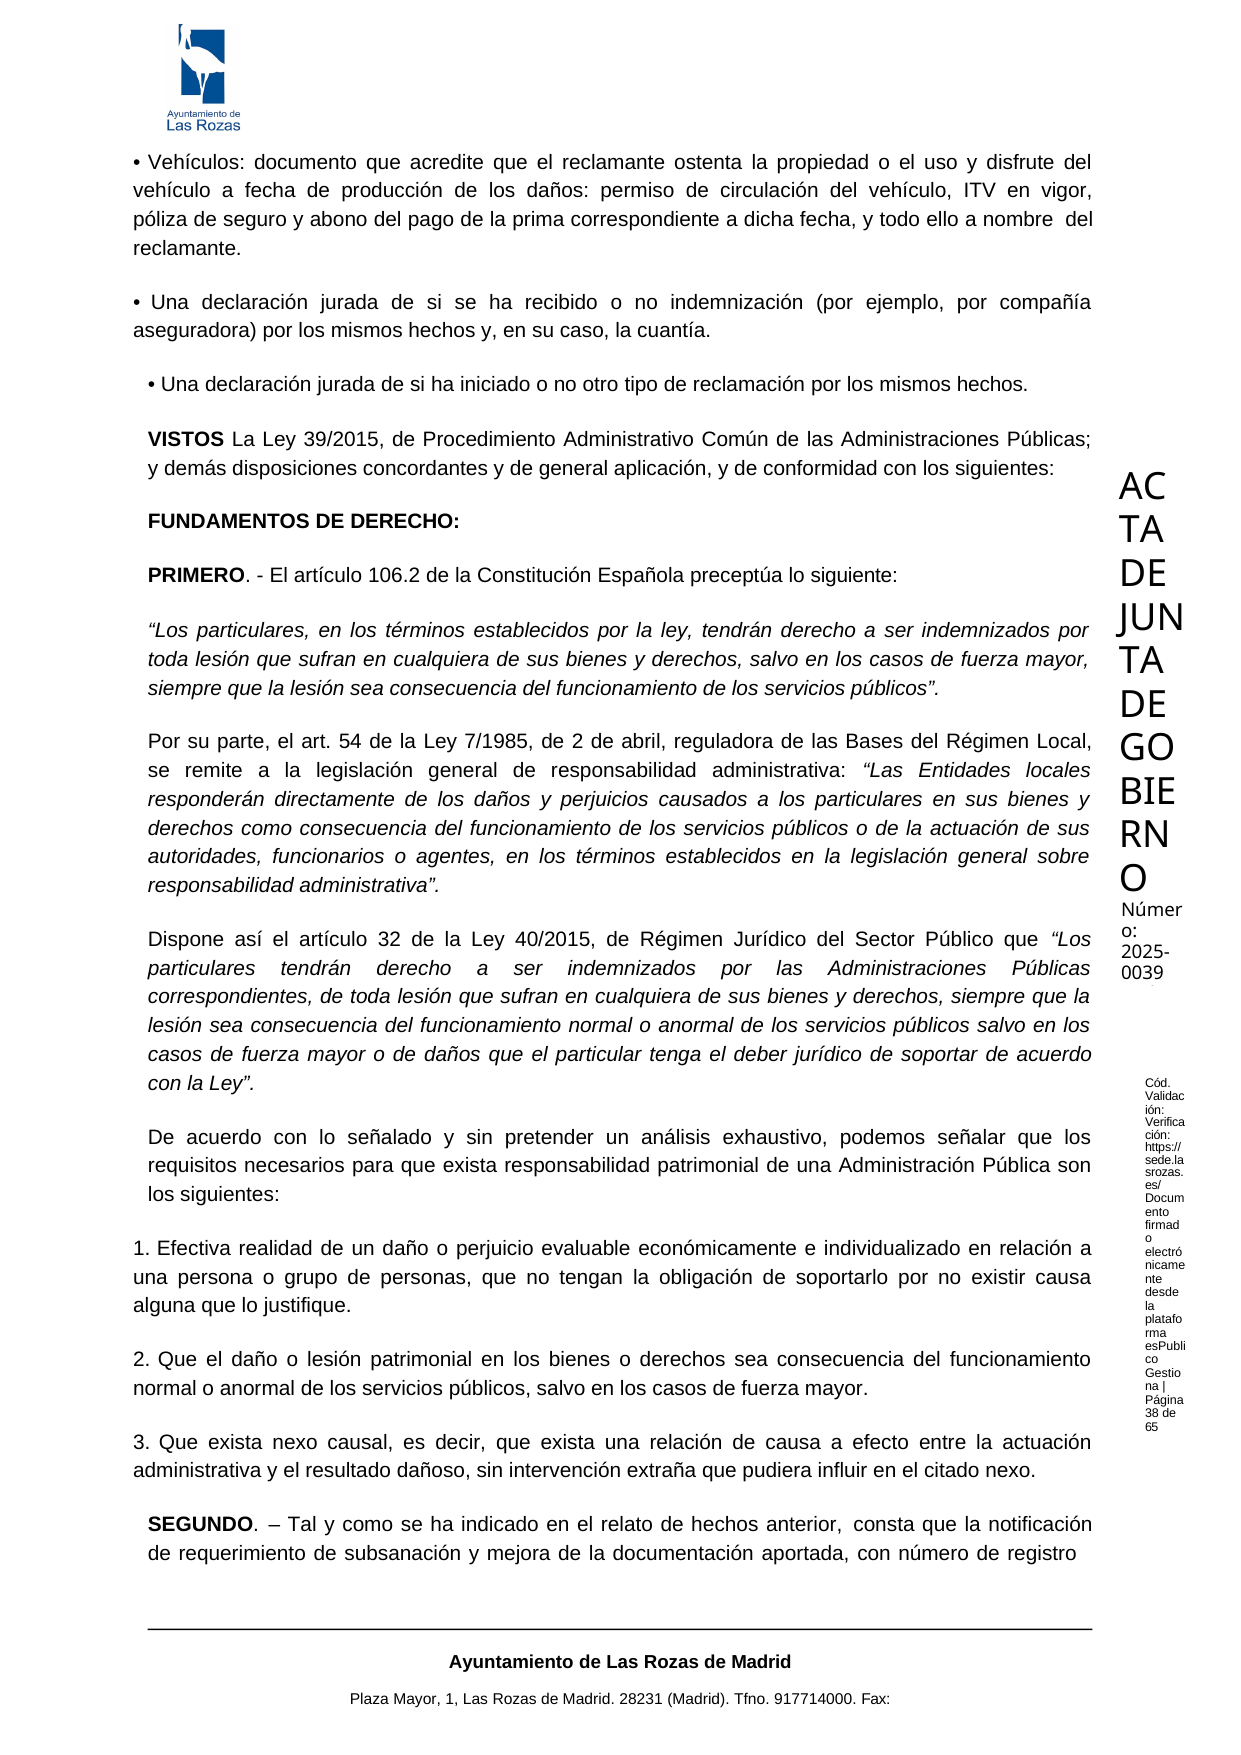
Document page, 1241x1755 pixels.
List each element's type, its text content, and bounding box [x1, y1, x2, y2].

text Por su parte, el art. 54 de la Ley 7/1985, de 2 de abril, reguladora de las Bases del Régimen Local, se remite a la legislación general de responsabilidad administrativa: “Las Entidades locales responderán directamente de los daños y perjuicios causados a los particulares en sus bienes y derechos como consecuencia del funcionamiento de los servicios públicos o de la actuación de sus autoridades, funcionarios o agentes, en los términos establecidos en la legislación general sobre responsabilidad administrativa”. [148, 729, 1093, 897]
list Que exista nexo causal, es decir, que exista una relación de causa a efecto entre la actuación administrativa y el resultado dañoso, sin intervención extraña que pudiera influir en el citado nexo. [133, 1429, 1093, 1482]
text PRIMERO. - El artículo 106.2 de la Constitución Española preceptúa lo siguiente: [148, 563, 1093, 587]
list Que el daño o lesión patrimonial en los bienes o derechos sea consecuencia del funcionamiento normal o anormal de los servicios públicos, salvo en los casos de fuerza mayor. [133, 1347, 1093, 1400]
subtitle FUNDAMENTOS DE DERECHO: [148, 509, 1093, 533]
text Dispone así el artículo 32 de la Ley 40/2015, de Régimen Jurídico del Sector Público que “Los particulares tendrán derecho a ser indemnizados por las Administraciones Públicas correspondientes, de toda lesión que sufran en cualquiera de sus bienes y derechos, siempre que la lesión sea consecuencia del funcionamiento normal o anormal de los servicios públicos salvo en los casos de fuerza mayor o de daños que el particular tenga el deber jurídico de soportar de acuerdo con la Ley”. [148, 927, 1093, 1094]
list Una declaración jurada de si se ha recibido o no indemnización (por ejemplo, por compañía aseguradora) por los mismos hechos y, en su caso, la cuantía. [133, 289, 1093, 342]
list Documento firmado electrónicamente desde la plataforma esPublico Gestiona | Página 38 de 65 [1145, 1192, 1186, 1434]
list [1143, 1075, 1186, 1612]
text “Los particulares, en los términos establecidos por la ley, tendrán derecho a ser indemnizados por toda lesión que sufran en cualquiera de sus bienes y derechos, salvo en los casos de fuerza mayor, siempre que la lesión sea consecuencia del funcionamiento de los servicios públicos”. [148, 618, 1093, 699]
list Verificación: https://sede.lasrozas.es/ [1145, 1117, 1186, 1192]
text SEGUNDO. – Tal y como se ha indicado en el relato de hechos anterior, consta que la notificación de requerimiento de subsanación y mejora de la documentación aportada, con número de registro [148, 1512, 1093, 1565]
text VISTOS La Ley 39/2015, de Procedimiento Administrativo Común de las Administraciones Públicas; y demás disposiciones concordantes y de general aplicación, y de conformidad con los siguientes: [148, 426, 1093, 479]
list Vehículos: documento que acredite que el reclamante ostenta la propiedad o el uso y disfrute del vehículo a fecha de producción de los daños: permiso de circulación del vehículo, ITV en vigor, póliza de seguro y abono del pago de la prima correspondiente a dicha fecha, y todo ello a nombre del reclamante. [133, 149, 1093, 260]
list Una declaración jurada de si ha iniciado o no otro tipo de reclamación por los mismos hechos. [148, 372, 1093, 396]
list Efectiva realidad de un daño o perjuicio evaluable económicamente e individualizado en relación a una persona o grupo de personas, que no tengan la obligación de soportarlo por no existir causa alguna que lo justifique. [133, 1236, 1093, 1317]
text De acuerdo con lo señalado y sin pretender un análisis exhaustivo, podemos señalar que los requisitos necesarios para que exista responsabilidad patrimonial de una Administración Pública son los siguientes: [148, 1124, 1093, 1206]
list Número: 2025-0039 Fecha: 30/09/2025 [1121, 900, 1185, 985]
list Cód. Validación: [1145, 1077, 1186, 1117]
list ACTA DE JUNTA DE GOBIERNO [1119, 464, 1185, 900]
